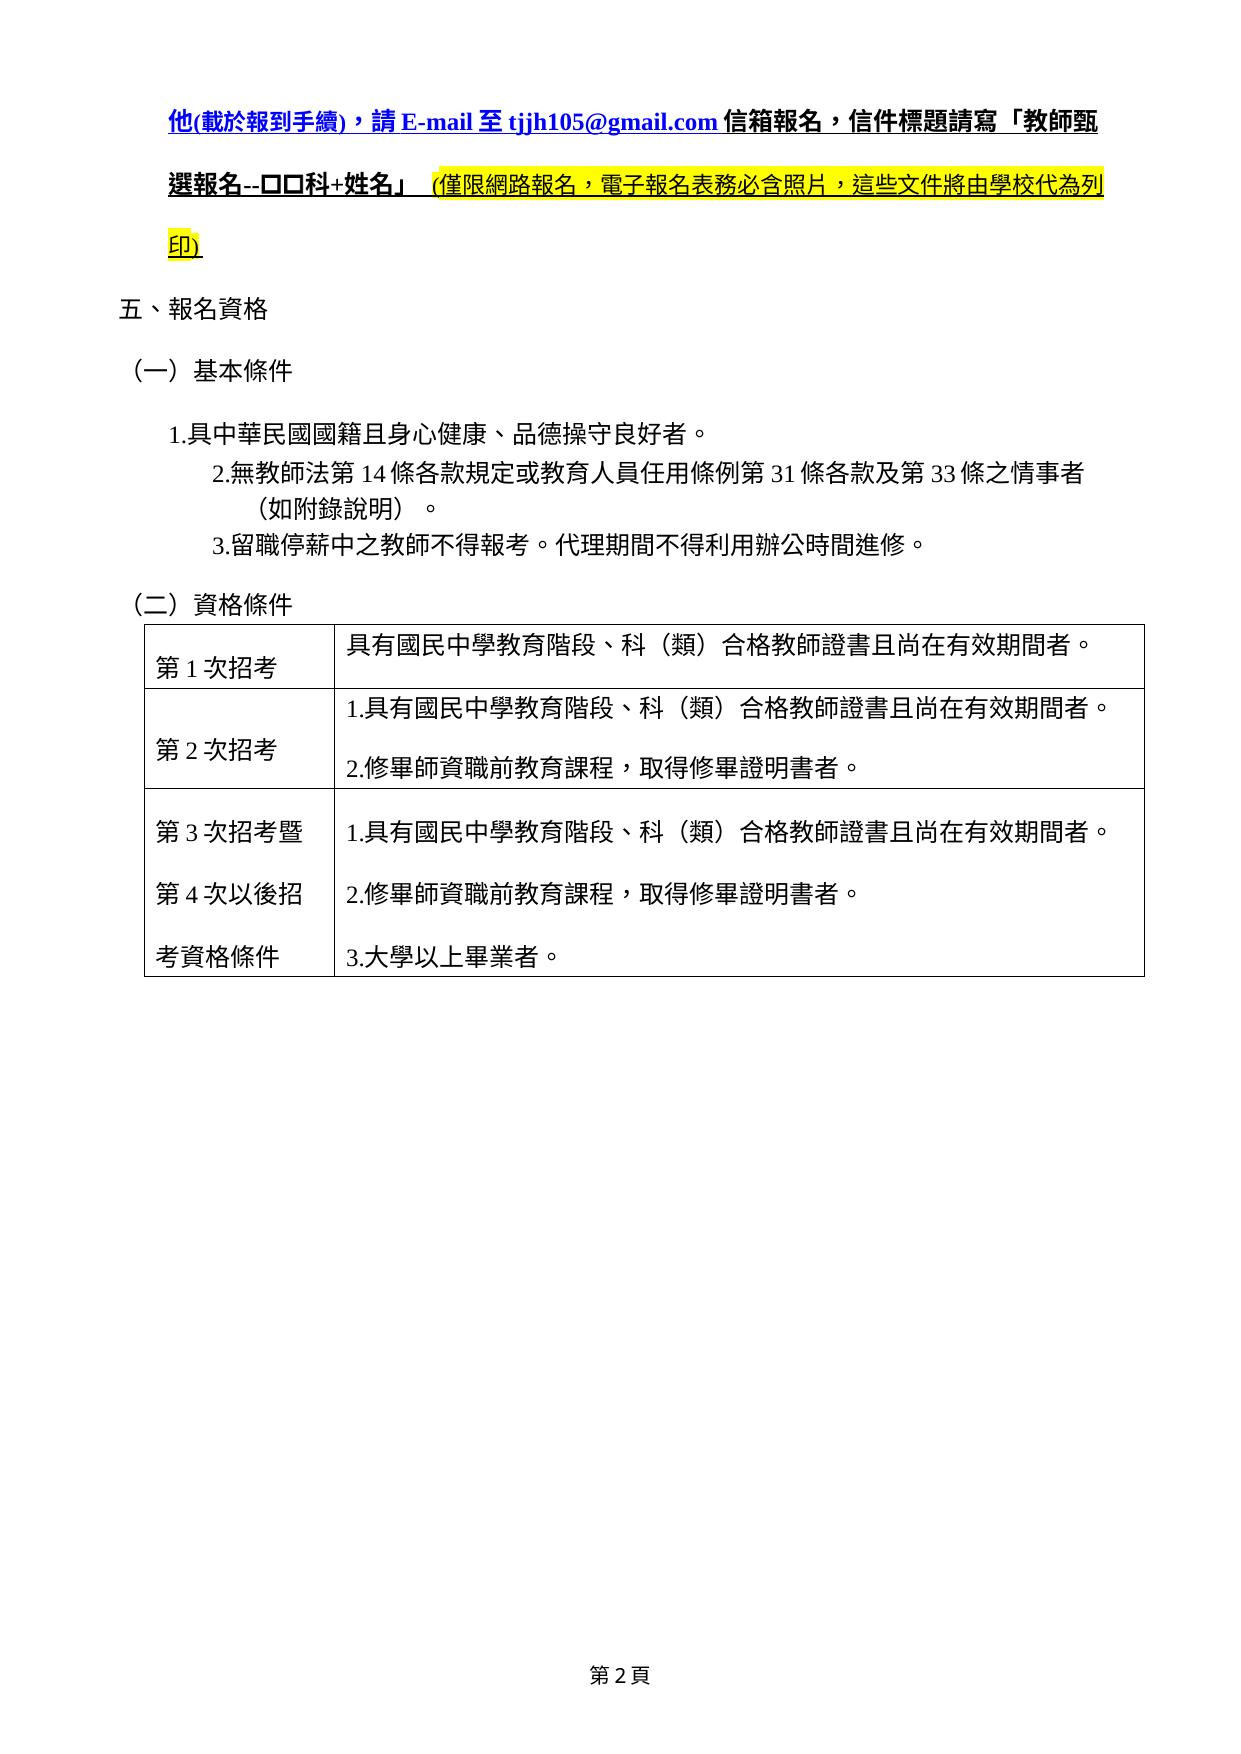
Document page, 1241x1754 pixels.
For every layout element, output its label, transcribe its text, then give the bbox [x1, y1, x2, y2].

table_cell 1.具有國民中學教育階段、科（類）合格教師證書且尚在有效期間者。 2.修畢師資職前教育課程，取得修畢證明書者。 3.大學以上畢業者。 [335, 789, 1144, 976]
table_cell 1.具有國民中學教育階段、科（類）合格教師證書且尚在有效期間者。 2.修畢師資職前教育課程，取得修畢證明書者。 [335, 689, 1144, 788]
text 五、報名資格 [118, 266, 1122, 328]
text 2.無教師法第14條各款規定或教育人員任用條例第31條各款及第33條之情事者（如附錄說明）。 [206, 453, 1122, 526]
text 1.具中華民國國籍且身心健康、品德操守良好者。 [118, 391, 1122, 453]
table_cell 第3次招考暨 第4次以後招考資格條件 [145, 789, 334, 976]
table_header 第1次招考 [145, 625, 334, 688]
text 他(載於報到手續)，請E-mail至tjjh105@gmail.com信箱報名，信件標題請寫「教師甄選報名--科+姓名」 (僅限網路報名，電子報名表務必含照片，這些文件將由學校代為列印) [168, 78, 1122, 266]
table_cell 第2次招考 [145, 689, 334, 788]
table_header 具有國民中學教育階段、科（類）合格教師證書且尚在有效期間者。 [335, 625, 1144, 688]
text （一）基本條件 [118, 328, 1122, 391]
text （二）資格條件 [118, 562, 1122, 624]
text 3.留職停薪中之教師不得報考。代理期間不得利用辦公時間進修。 [206, 526, 1122, 562]
